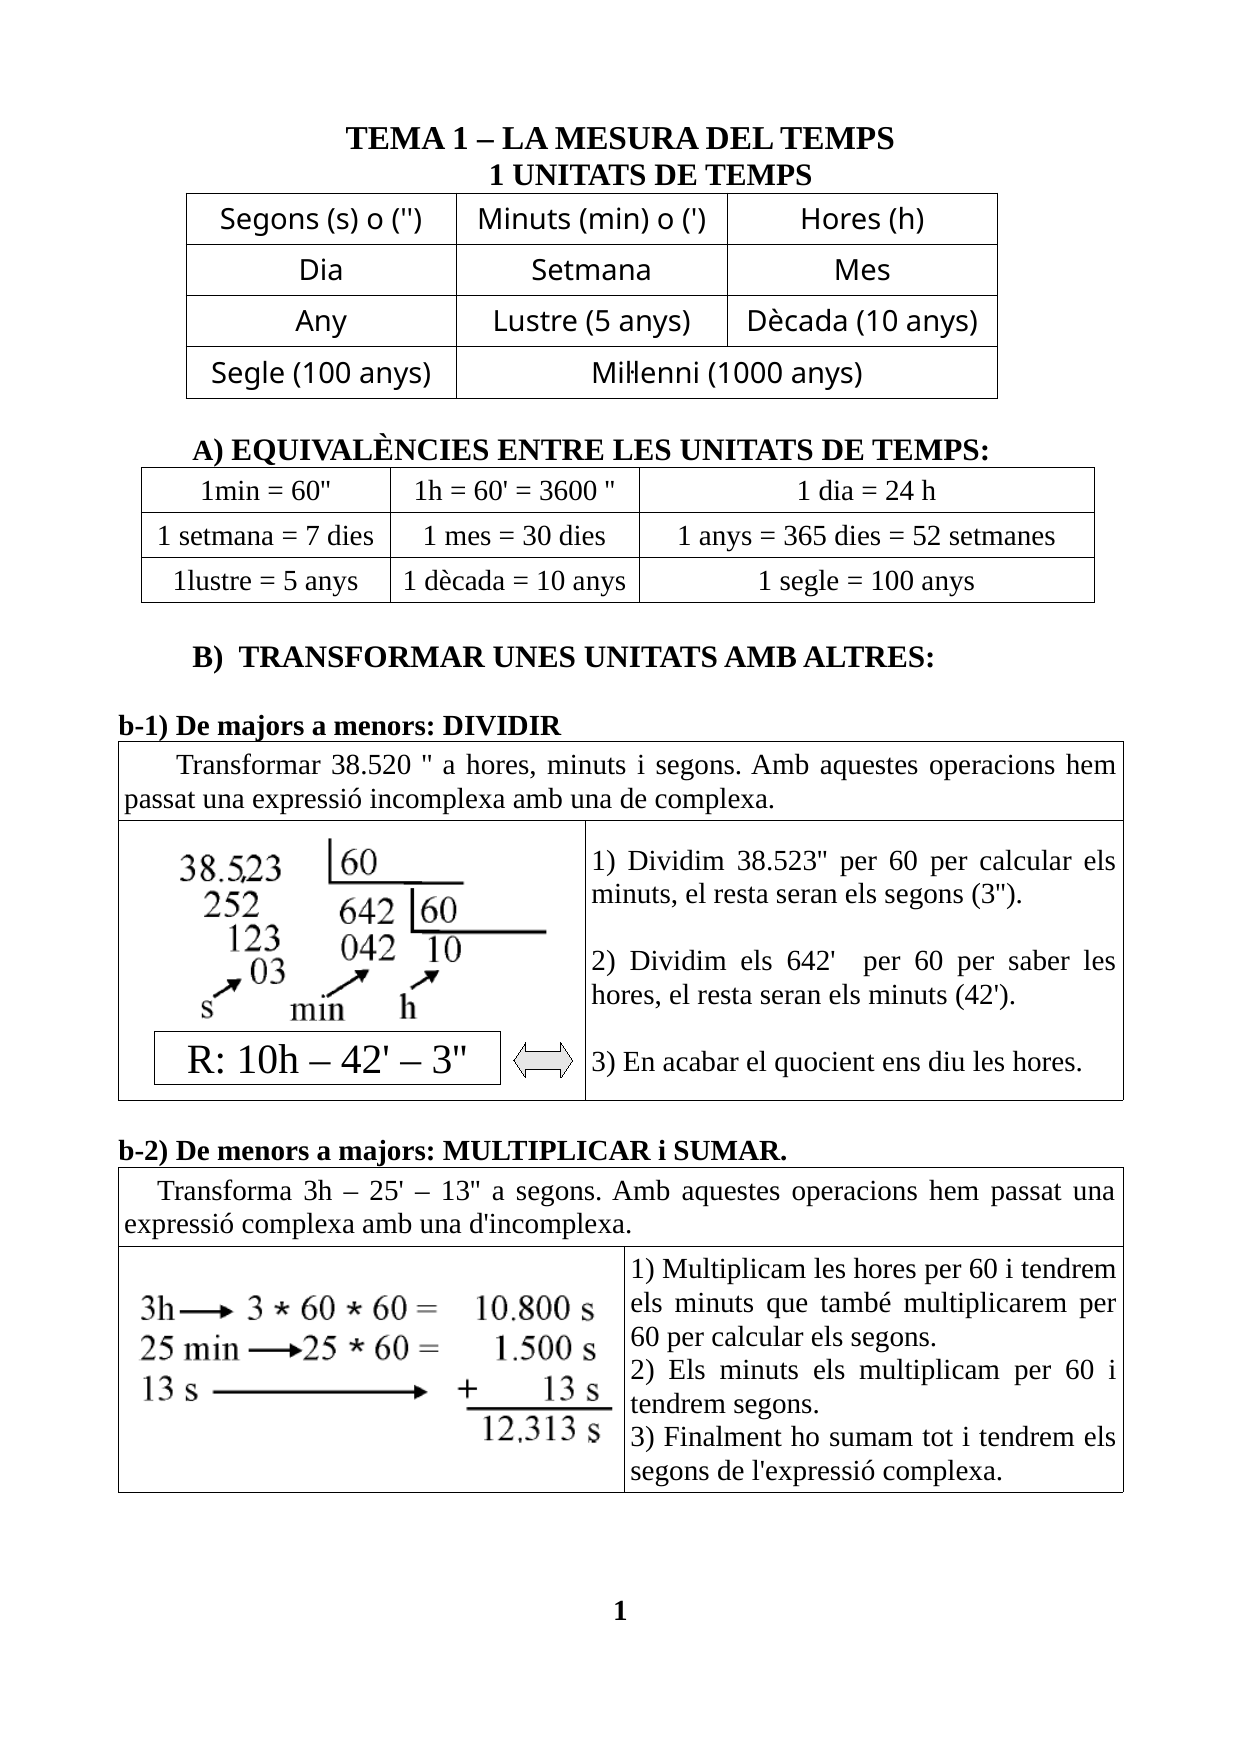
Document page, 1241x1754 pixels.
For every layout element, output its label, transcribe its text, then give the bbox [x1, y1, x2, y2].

table_cell Segle (100 anys) [187, 347, 456, 397]
table_cell 1) Multiplicam les hores per 60 i tendrem els minuts que també multiplicarem per 60 per calcular els segons. 2) Els minuts els multiplicam per 60 i tendrem segons. 3) Finalment ho sumam tot i tendrem els segons de l'expressió complexa. [625, 1247, 1123, 1492]
table_header Minuts (min) o (') [457, 194, 727, 244]
table_cell 1 mes = 30 dies [391, 513, 639, 557]
table_header 1 dia = 24 h [640, 468, 1094, 512]
table_cell Any [187, 296, 456, 346]
text b-1) De majors a menors: DIVIDIR [118, 708, 1122, 741]
text B) TRANSFORMAR UNES UNITATS AMB ALTRES: [118, 638, 1122, 674]
table_header Segons (s) o ('') [187, 194, 456, 244]
table_header 1min = 60'' [142, 468, 390, 512]
table_cell Mes [728, 245, 997, 295]
table_cell Setmana [457, 245, 727, 295]
text TEMA 1 – LA MESURA DEL TEMPS [118, 118, 1122, 156]
table_header 1h = 60' = 3600 '' [391, 468, 639, 512]
table_cell 1) Dividim 38.523'' per 60 per calcular els minuts, el resta seran els segons (3''). 2) Dividim els 642' per 60 per saber les hores, el resta seran els minuts (42'). 3) En acabar el quocient ens diu les hores. [586, 821, 1123, 1100]
table_header Transformar 38.520 '' a hores, minuts i segons. Amb aquestes operacions hem passat una expressió incomplexa amb una de complexa. [119, 742, 1123, 820]
table_cell 1 segle = 100 anys [640, 558, 1094, 602]
text A) EQUIVALÈNCIES ENTRE LES UNITATS DE TEMPS: [118, 431, 1122, 467]
table_cell [119, 821, 585, 1100]
table_cell 1lustre = 5 anys [142, 558, 390, 602]
table_header Transforma 3h – 25' – 13'' a segons. Amb aquestes operacions hem passat una expressió complexa amb una d'incomplexa. [119, 1168, 1123, 1246]
text b-2) De menors a majors: MULTIPLICAR i SUMAR. [118, 1133, 1122, 1167]
table_header Hores (h) [728, 194, 997, 244]
table_cell [119, 1247, 624, 1492]
table_cell Lustre (5 anys) [457, 296, 727, 346]
table_cell 1 dècada = 10 anys [391, 558, 639, 602]
table_cell Dia [187, 245, 456, 295]
table_cell Dècada (10 anys) [728, 296, 997, 346]
text 1 [118, 1593, 1122, 1626]
table_cell 1 setmana = 7 dies [142, 513, 390, 557]
table_cell 1 anys = 365 dies = 52 setmanes [640, 513, 1094, 557]
table_cell Mil·lenni (1000 anys) [457, 347, 997, 397]
list 1 UNITATS DE TEMPS [156, 156, 1122, 192]
